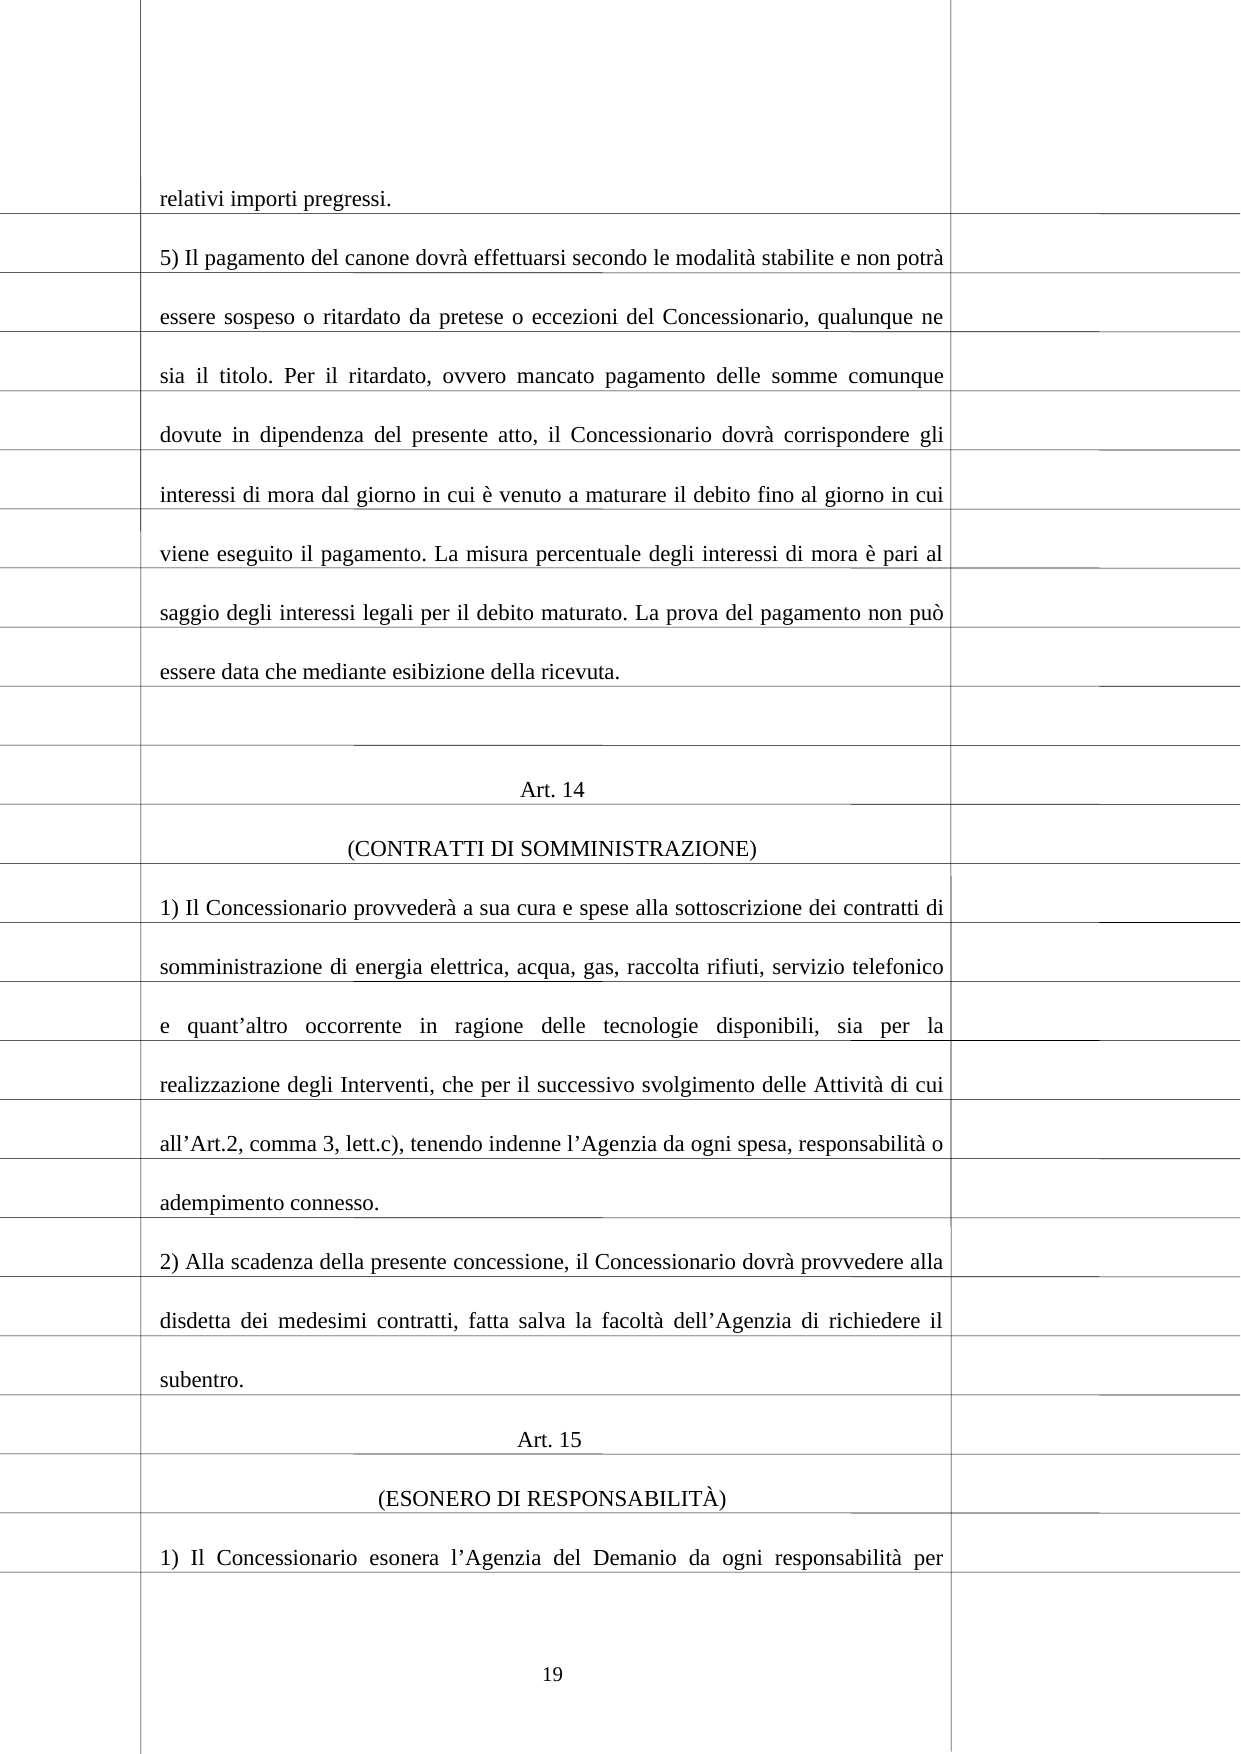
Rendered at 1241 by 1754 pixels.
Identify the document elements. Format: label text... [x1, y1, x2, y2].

text interessi di mora dal giorno in cui è venuto a maturare il debito fino al giorno in cui [159, 451, 945, 508]
text all’Art.2, comma 3, lett.c), tenendo indenne l’Agenzia da ogni spesa, responsabilità o [159, 1100, 945, 1158]
text dovute in dipendenza del presente atto, il Concessionario dovrà corrispondere gli [159, 392, 945, 449]
text [159, 864, 945, 868]
text realizzazione degli Interventi, che per il successivo svolgimento delle Attività di cui [159, 1041, 945, 1099]
text essere sospeso o ritardato da pretese o eccezioni del Concessionario, qualunque ne [159, 273, 945, 331]
text [159, 1455, 945, 1459]
text viene eseguito il pagamento. La misura percentuale degli interessi di mora è pari al [159, 510, 945, 567]
text e quant’altro occorrente in ragione delle tecnologie disponibili, sia per la [159, 982, 945, 1040]
text subentro. [159, 1337, 945, 1394]
text adempimento connesso. [159, 1159, 945, 1217]
text 2) Alla scadenza della presente concessione, il Concessionario dovrà provvedere alla [159, 1223, 945, 1276]
text saggio degli interessi legali per il debito maturato. La prova del pagamento non può [159, 569, 945, 626]
text [159, 1514, 945, 1518]
text Art. 14 [159, 750, 945, 803]
text 5) Il pagamento del canone dovrà effettuarsi secondo le modalità stabilite e non potrà [159, 218, 945, 272]
text Art. 15 [159, 1400, 945, 1453]
text 1) Il Concessionario provvederà a sua cura e spese alla sottoscrizione dei contratti di [159, 868, 945, 922]
text sia il titolo. Per il ritardato, ovvero mancato pagamento delle somme comunque [159, 332, 945, 390]
text (CONTRATTI DI SOMMINISTRAZIONE) [159, 809, 945, 863]
text relativi importi pregressi. [159, 159, 945, 213]
text somministrazione di energia elettrica, acqua, gas, raccolta rifiuti, servizio telefonico [159, 923, 945, 981]
text essere data che mediante esibizione della ricevuta. [159, 628, 945, 685]
text (ESONERO DI RESPONSABILITÀ) [159, 1459, 945, 1512]
text disdetta dei medesimi contratti, fatta salva la facoltà dell’Agenzia di richiedere il [159, 1277, 945, 1335]
text 1) Il Concessionario esonera l’Agenzia del Demanio da ogni responsabilità per [159, 1518, 945, 1571]
text [159, 805, 945, 809]
